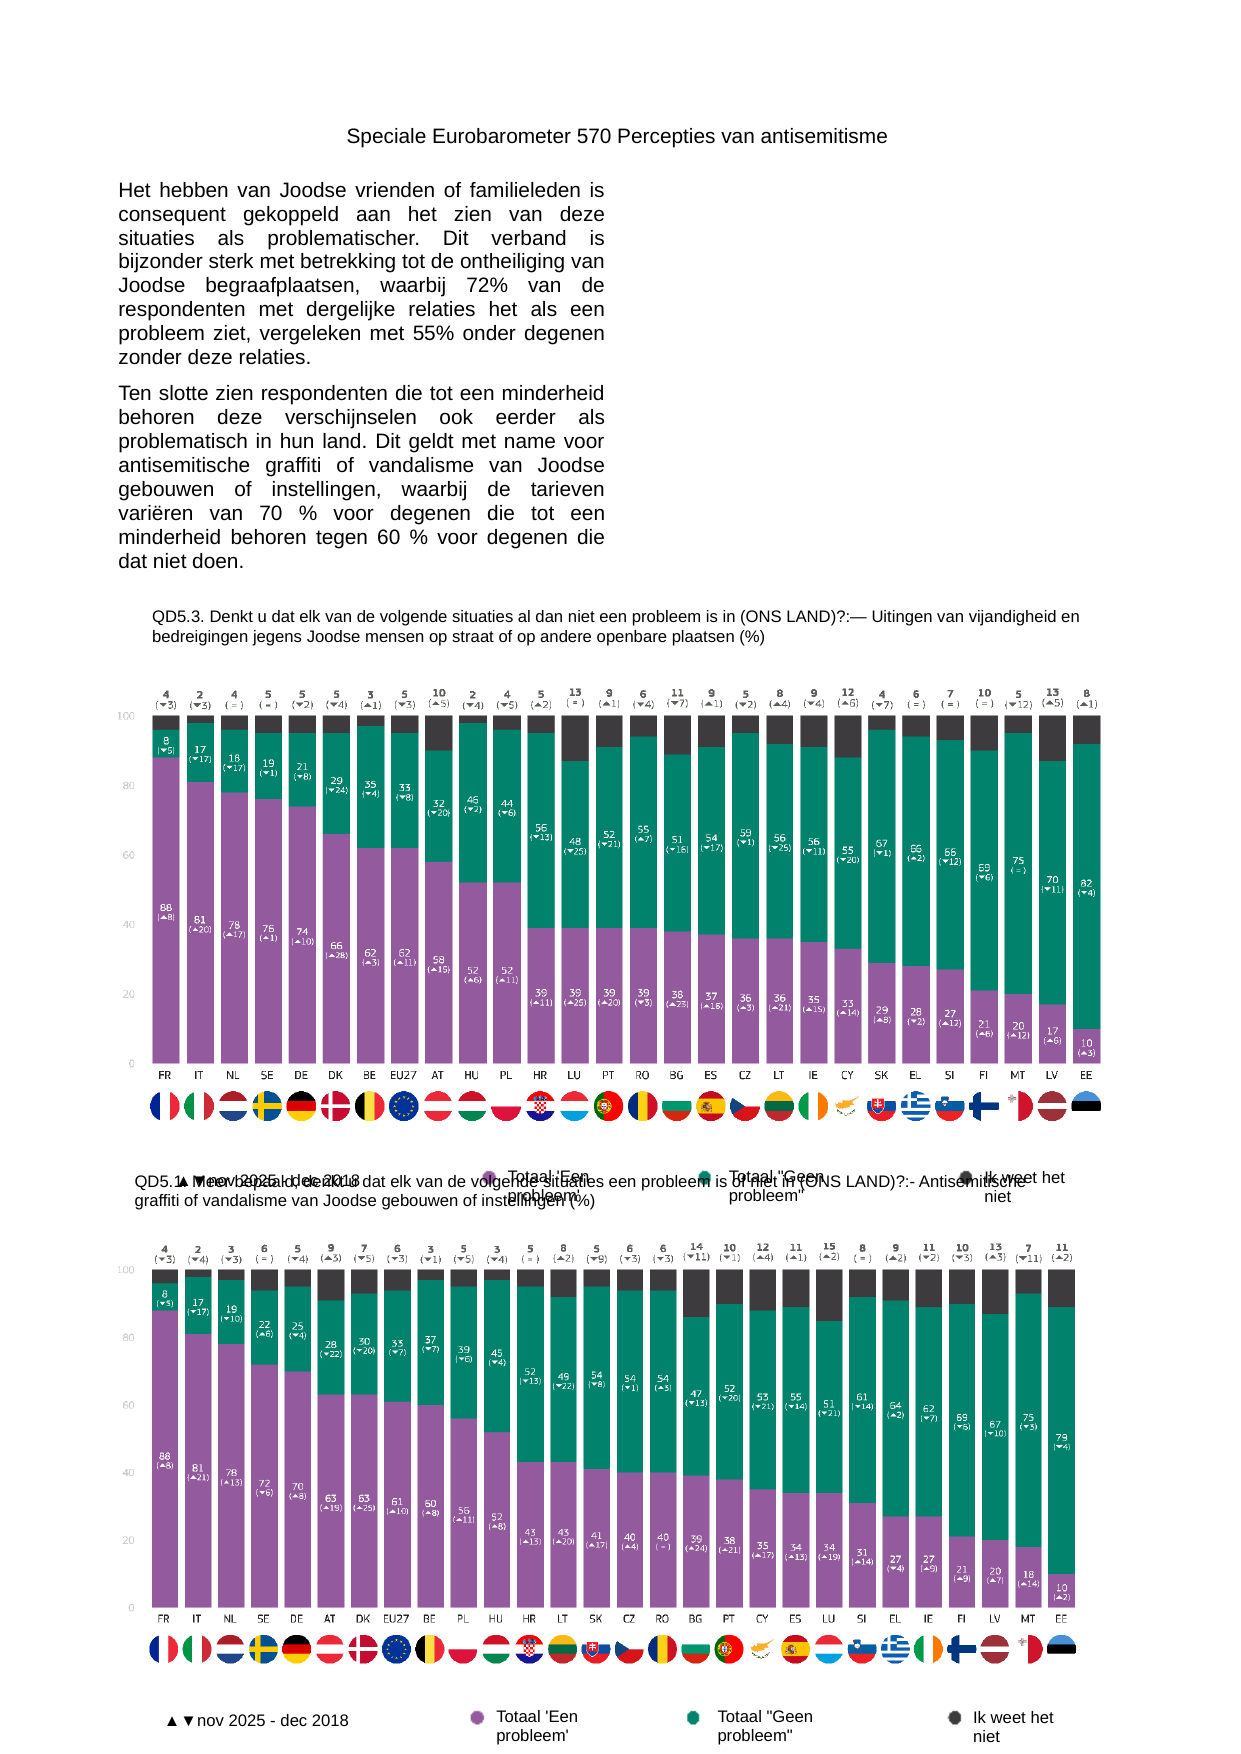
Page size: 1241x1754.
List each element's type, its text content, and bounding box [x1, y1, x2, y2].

text Ten slotte zien respondenten die tot een minderheid behoren deze verschijnselen ook eerder als problematisch in hun land. Dit geldt met name voor antisemitische graffiti of vandalisme van Joodse gebouwen of instellingen, waarbij de tarieven variëren van 70 % voor degenen die tot een minderheid behoren tegen 60 % voor degenen die dat niet doen. [118, 381, 605, 573]
picture [104, 1237, 1087, 1668]
picture [452, 1680, 967, 1750]
picture [464, 1140, 978, 1210]
text Het hebben van Joodse vrienden of familieleden is consequent gekoppeld aan het zien van deze situaties als problematischer. Dit verband is bijzonder sterk met betrekking tot de ontheiliging van Joodse begraafplaatsen, waarbij 72% van de respondenten met dergelijke relaties het als een probleem ziet, vergeleken met 55% onder degenen zonder deze relaties. [118, 177, 605, 369]
picture [109, 683, 1106, 1131]
